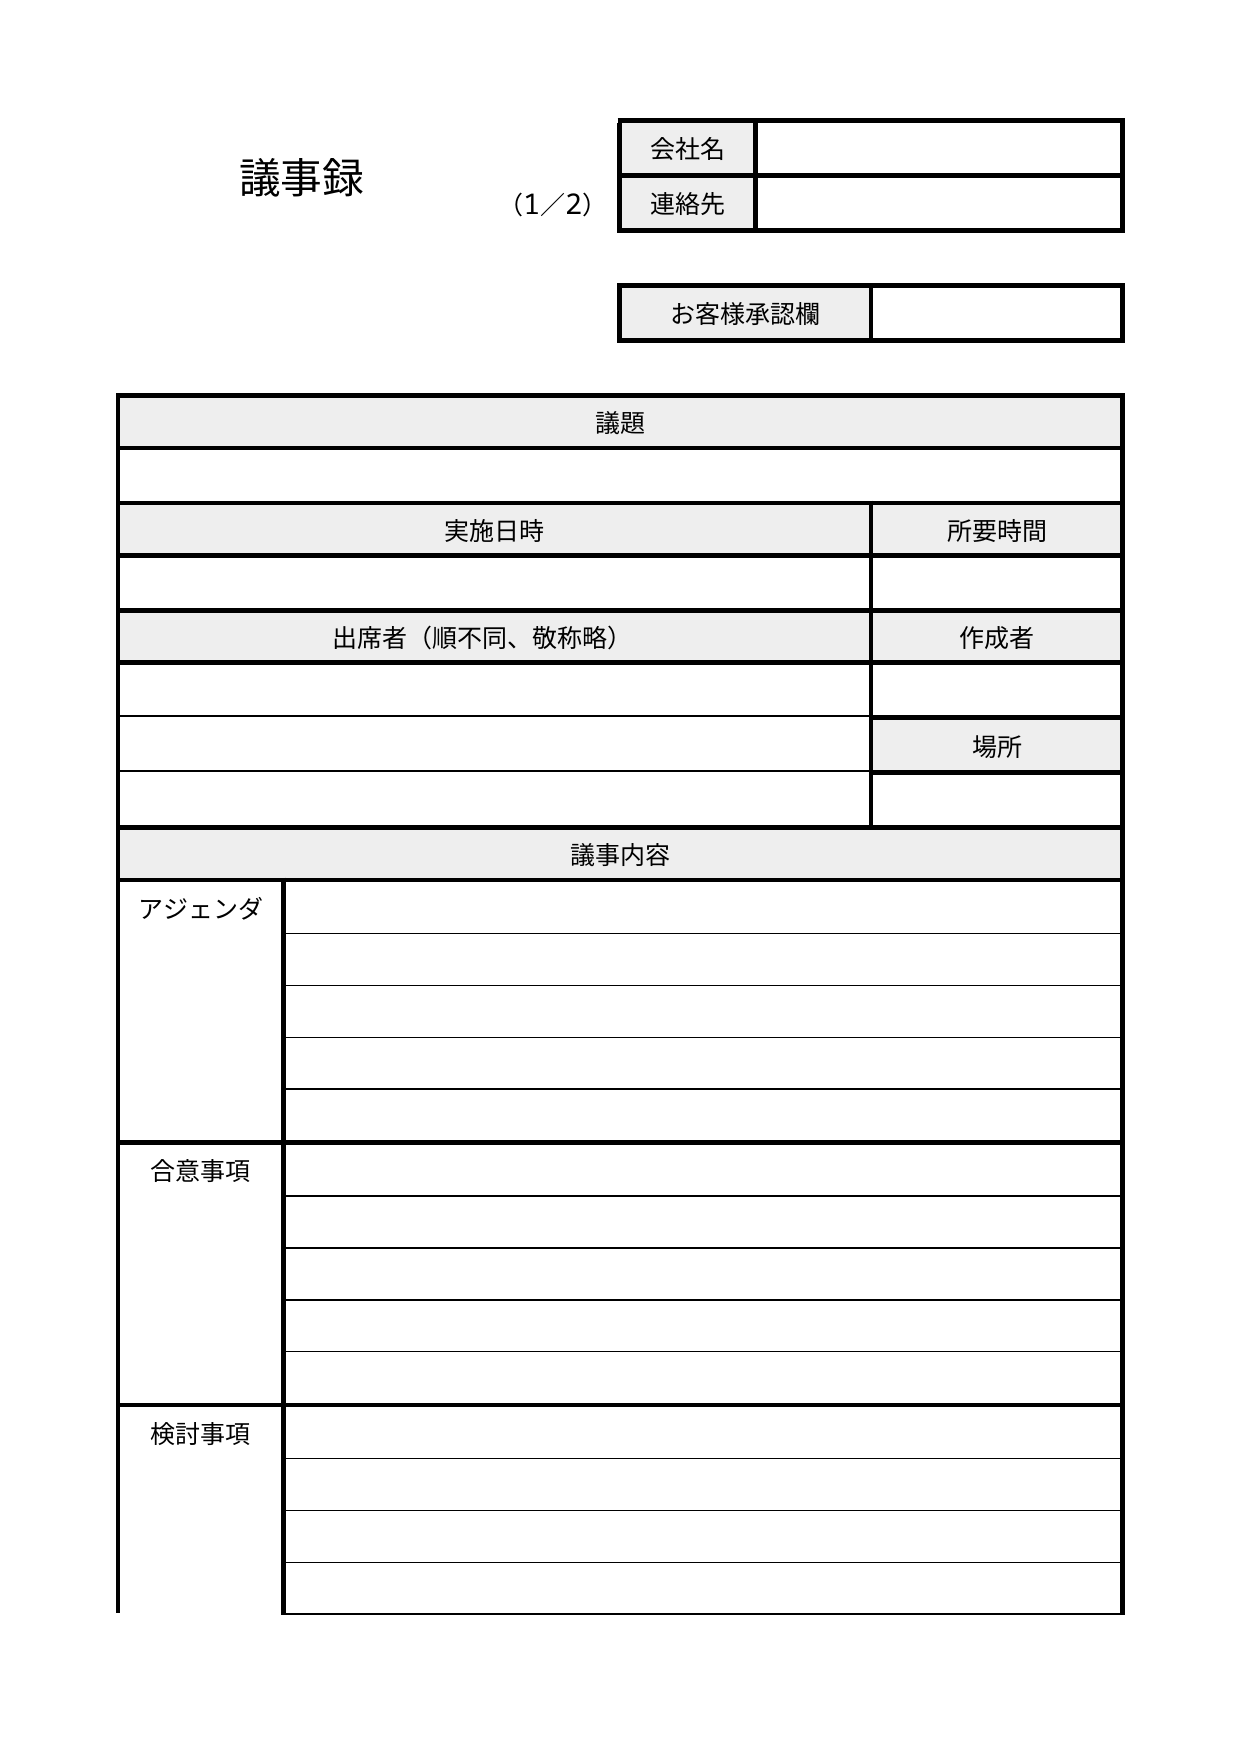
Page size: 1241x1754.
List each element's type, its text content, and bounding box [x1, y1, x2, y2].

table_cell [286, 1197, 1120, 1247]
table_cell [286, 1459, 1120, 1509]
table_cell 実施日時 [120, 505, 869, 553]
table_cell [286, 1511, 1120, 1561]
table_cell [286, 1145, 1120, 1195]
table_cell [286, 934, 1120, 984]
table_cell [120, 1036, 281, 1088]
table_cell [120, 933, 281, 984]
table_cell 議題 [120, 398, 1120, 446]
table_cell [286, 1352, 1120, 1403]
table_cell [118, 283, 617, 338]
table_cell [873, 288, 1120, 338]
table_cell [120, 1458, 281, 1509]
table_cell [120, 985, 281, 1036]
table_cell 合意事項 [120, 1145, 281, 1195]
table_cell [120, 1299, 281, 1351]
table_cell [286, 882, 1120, 933]
table_cell [120, 558, 869, 608]
table_cell 出席者（順不同、敬称略） [120, 613, 869, 660]
table_cell お客様承認欄 [622, 288, 869, 338]
table_cell [120, 665, 869, 715]
table_cell [120, 1247, 281, 1299]
table_cell [120, 1561, 281, 1613]
table_cell [758, 178, 1120, 228]
table_cell [286, 1563, 1120, 1613]
table_cell アジェンダ [120, 882, 281, 933]
table_cell [620, 233, 1122, 283]
table_cell 検討事項 [120, 1407, 281, 1458]
table_cell [620, 343, 1122, 393]
table_cell [118, 228, 620, 283]
table_cell [120, 450, 1120, 501]
table_cell [873, 665, 1120, 715]
table_cell [286, 1407, 1120, 1458]
table_header [485, 118, 618, 173]
table_cell 所要時間 [873, 505, 1120, 553]
table_cell [120, 772, 869, 825]
table_cell [286, 1249, 1120, 1299]
table_cell [120, 1351, 281, 1403]
table_cell [286, 1301, 1120, 1351]
table_cell [120, 1510, 281, 1561]
table_cell [873, 558, 1120, 608]
table_cell [286, 1038, 1120, 1088]
table_cell [120, 1088, 281, 1140]
table_cell 場所 [873, 720, 1120, 770]
table_header [758, 123, 1120, 173]
table_cell [118, 338, 620, 393]
table_cell 作成者 [873, 613, 1120, 660]
table_header 議事録 [118, 118, 485, 228]
table_cell 議事内容 [120, 830, 1120, 878]
table_cell （1／2） [485, 173, 617, 228]
table_cell 連絡先 [622, 178, 753, 228]
table_cell [120, 717, 869, 770]
table_cell [286, 986, 1120, 1036]
table_header 会社名 [622, 123, 753, 173]
table_cell [873, 775, 1120, 825]
table_cell [120, 1195, 281, 1247]
table_cell [286, 1090, 1120, 1140]
